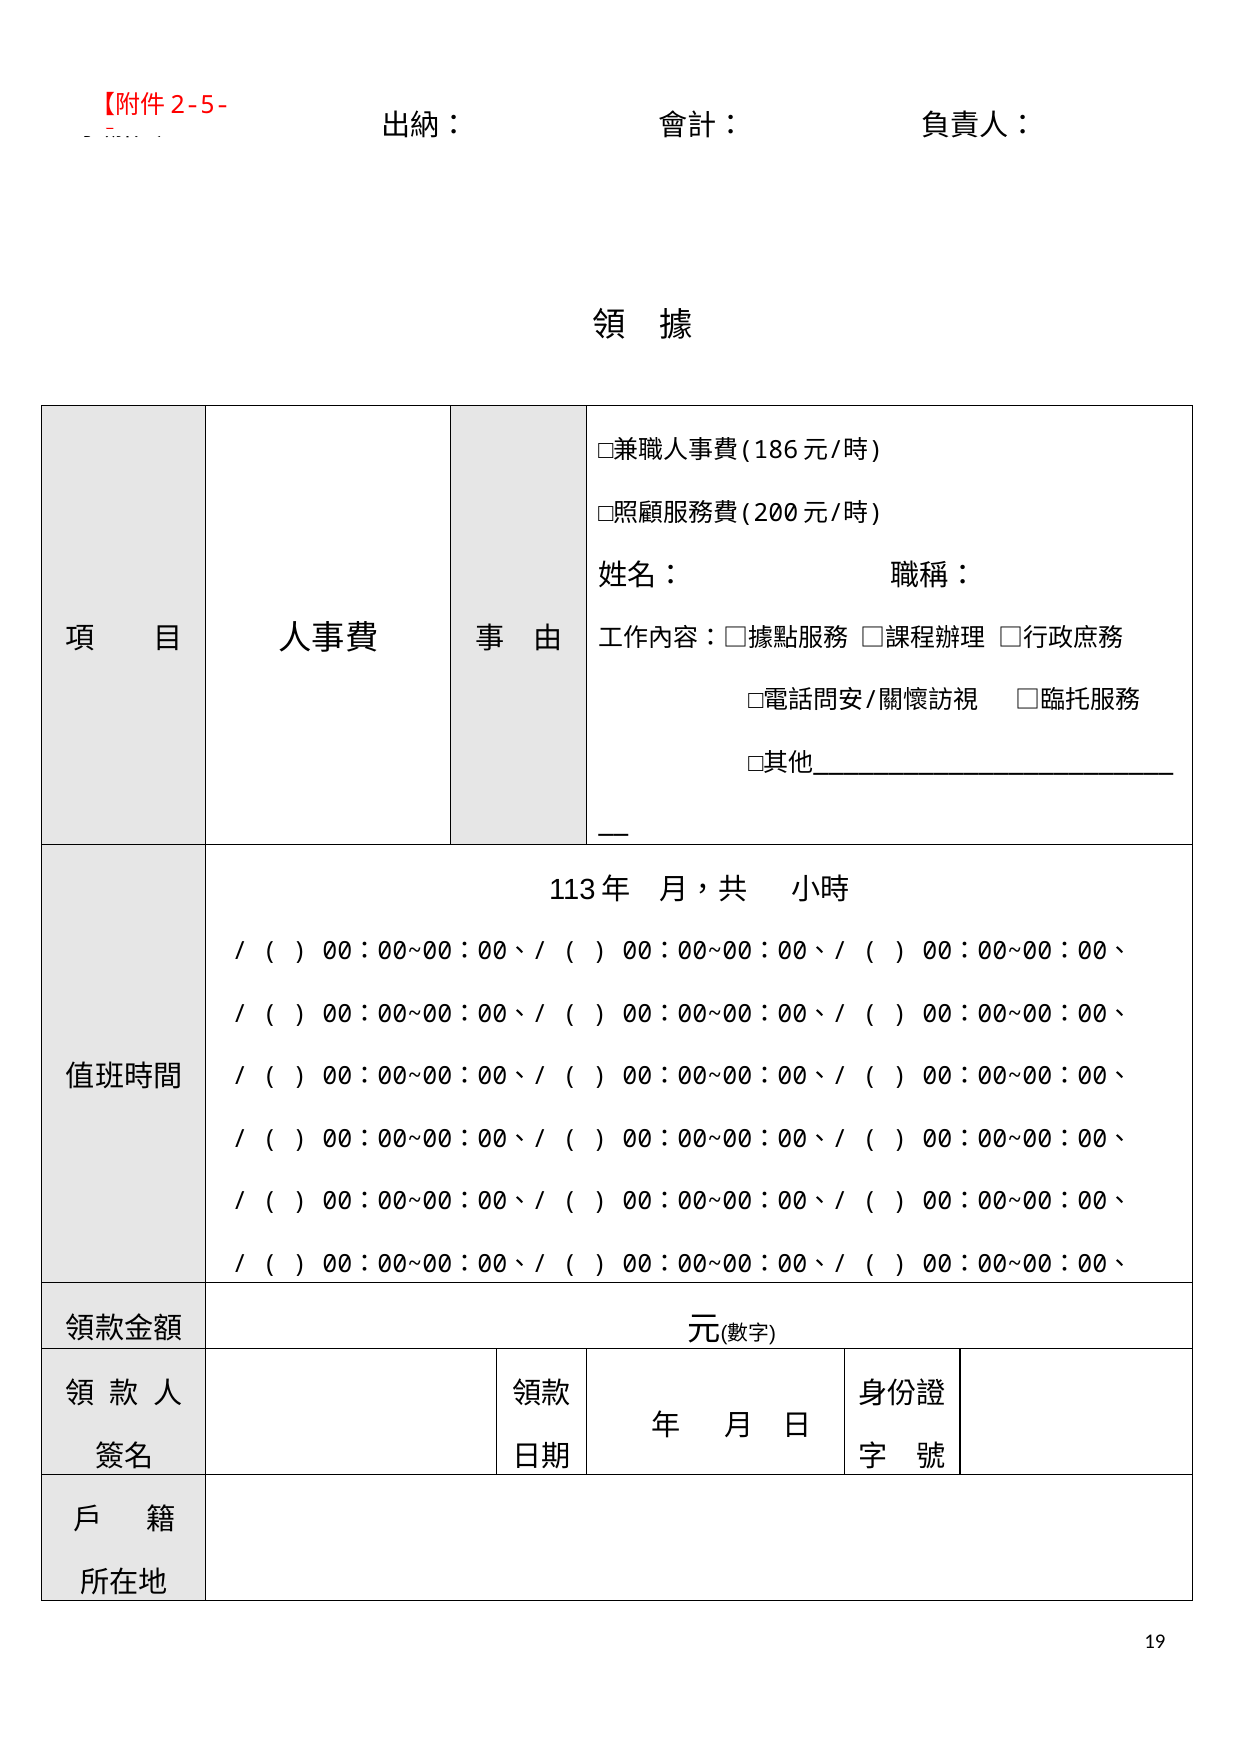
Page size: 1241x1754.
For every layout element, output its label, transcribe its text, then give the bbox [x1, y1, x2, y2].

table_cell 113年 月，共 小時 / ( ) 00：00~00：00、/ ( ) 00：00~00：00、/ ( ) 00：00~00：00、 / ( ) 00：00~00：00、/ ( ) 00：00~00：00、/ ( ) 00：00~00：00、 / ( ) 00：00~00：00、/ ( ) 00：00~00：00、/ ( ) 00：00~00：00、 / ( ) 00：00~00：00、/ ( ) 00：00~00：00、/ ( ) 00：00~00：00、 / ( ) 00：00~00：00、/ ( ) 00：00~00：00、/ ( ) 00：00~00：00、 / ( ) 00：00~00：00、/ ( ) 00：00~00：00、/ ( ) 00：00~00：00、 [206, 845, 1192, 1282]
table_cell 元(數字) [206, 1283, 1192, 1348]
text 【附件2-5-5】 [90, 84, 266, 128]
text 承辦人： 出納： 會計： 負責人： [75, 102, 1165, 144]
table_cell 身份證 字 號 [845, 1349, 959, 1474]
table_header 事 由 [451, 406, 586, 844]
table_cell [206, 1349, 496, 1474]
table_cell 領款 日期 [497, 1349, 586, 1474]
table_cell 領款金額 [42, 1283, 205, 1348]
table_cell 領 款 人 簽名 [42, 1349, 205, 1474]
table_header 項 目 [42, 406, 205, 844]
table_cell 年 月 日 [587, 1349, 844, 1474]
table_header 人事費 [206, 406, 450, 844]
table_cell [961, 1349, 1192, 1474]
text 領 據 [75, 280, 1209, 343]
table_cell 戶 籍 所在地 [42, 1475, 205, 1600]
table_header □兼職人事費(186元/時) □照顧服務費(200元/時) 姓名： 職稱： 工作內容：□據點服務 □課程辦理 □行政庶務 □電話問安/關懷訪視 □臨托服務 □其他__________________________ [587, 406, 1192, 844]
table_cell [206, 1475, 1192, 1600]
table_cell 值班時間 [42, 845, 205, 1282]
